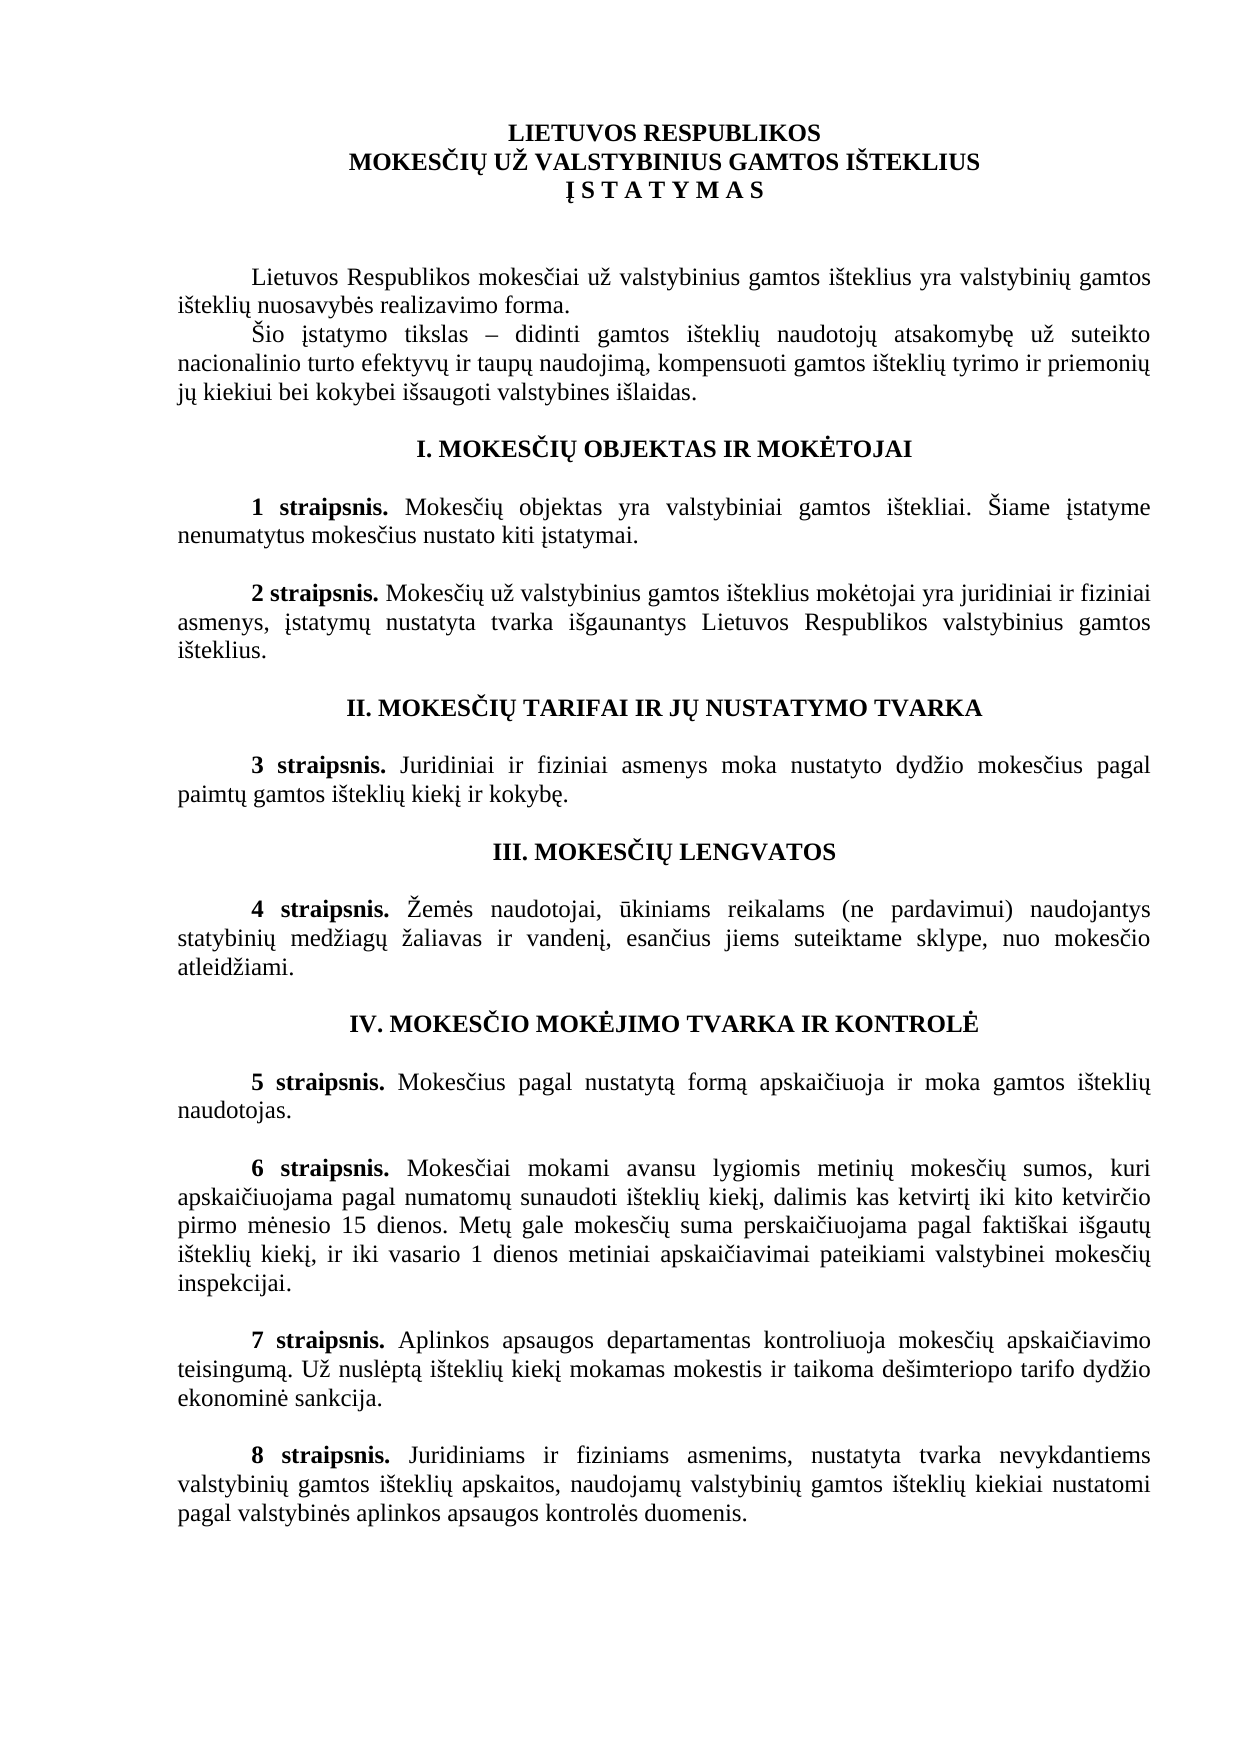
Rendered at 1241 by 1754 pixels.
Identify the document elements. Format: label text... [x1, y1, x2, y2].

text Į S T A T Y M A S [177, 176, 1152, 204]
text II. Mokesčių tarifai ir jų nustatymo tvarka [177, 693, 1152, 722]
text Lietuvos Respublikos mokesčiai už valstybinius gamtos išteklius yra valstybinių gamtos išteklių nuosavybės realizavimo forma. [177, 262, 1152, 319]
text Šio įstatymo tikslas – didinti gamtos išteklių naudotojų atsakomybę už suteikto nacionalinio turto efektyvų ir taupų naudojimą, kompensuoti gamtos išteklių tyrimo ir priemonių jų kiekiui bei kokybei išsaugoti valstybines išlaidas. [177, 319, 1152, 406]
text 8 straipsnis. Juridiniams ir fiziniams asmenims, nustatyta tvarka nevykdantiems valstybinių gamtos išteklių apskaitos, naudojamų valstybinių gamtos išteklių kiekiai nustatomi pagal valstybinės aplinkos apsaugos kontrolės duomenis. [177, 1441, 1152, 1527]
text IV. Mokesčio mokėjimo tvarka ir kontrolė [177, 1009, 1152, 1038]
text 5 straipsnis. Mokesčius pagal nustatytą formą apskaičiuoja ir moka gamtos išteklių naudotojas. [177, 1067, 1152, 1124]
text 7 straipsnis. Aplinkos apsaugos departamentas kontroliuoja mokesčių apskaičiavimo teisingumą. Už nuslėptą išteklių kiekį mokamas mokestis ir taikoma dešimteriopo tarifo dydžio ekonominė sankcija. [177, 1326, 1152, 1412]
text I. Mokesčių objektas ir mokėtojai [177, 434, 1152, 463]
text III. Mokesčių lengvatos [177, 837, 1152, 866]
text 1 straipsnis. Mokesčių objektas yra valstybiniai gamtos ištekliai. Šiame įstatyme nenumatytus mokesčius nustato kiti įstatymai. [177, 492, 1152, 549]
text 4 straipsnis. Žemės naudotojai, ūkiniams reikalams (ne pardavimui) naudojantys statybinių medžiagų žaliavas ir vandenį, esančius jiems suteiktame sklype, nuo mokesčio atleidžiami. [177, 894, 1152, 981]
text 6 straipsnis. Mokesčiai mokami avansu lygiomis metinių mokesčių sumos, kuri apskaičiuojama pagal numatomų sunaudoti išteklių kiekį, dalimis kas ketvirtį iki kito ketvirčio pirmo mėnesio 15 dienos. Metų gale mokesčių suma perskaičiuojama pagal faktiškai išgautų išteklių kiekį, ir iki vasario 1 dienos metiniai apskaičiavimai pateikiami valstybinei mokesčių inspekcijai. [177, 1153, 1152, 1297]
text 2 straipsnis. Mokesčių už valstybinius gamtos išteklius mokėtojai yra juridiniai ir fiziniai asmenys, įstatymų nustatyta tvarka išgaunantys Lietuvos Respublikos valstybinius gamtos išteklius. [177, 578, 1152, 664]
text MOKESČIŲ UŽ VALSTYBINIUS GAMTOS IŠTEKLIUS [177, 147, 1152, 176]
text 3 straipsnis. Juridiniai ir fiziniai asmenys moka nustatyto dydžio mokesčius pagal paimtų gamtos išteklių kiekį ir kokybę. [177, 751, 1152, 808]
text LIETUVOS RESPUBLIKOS [177, 118, 1152, 147]
